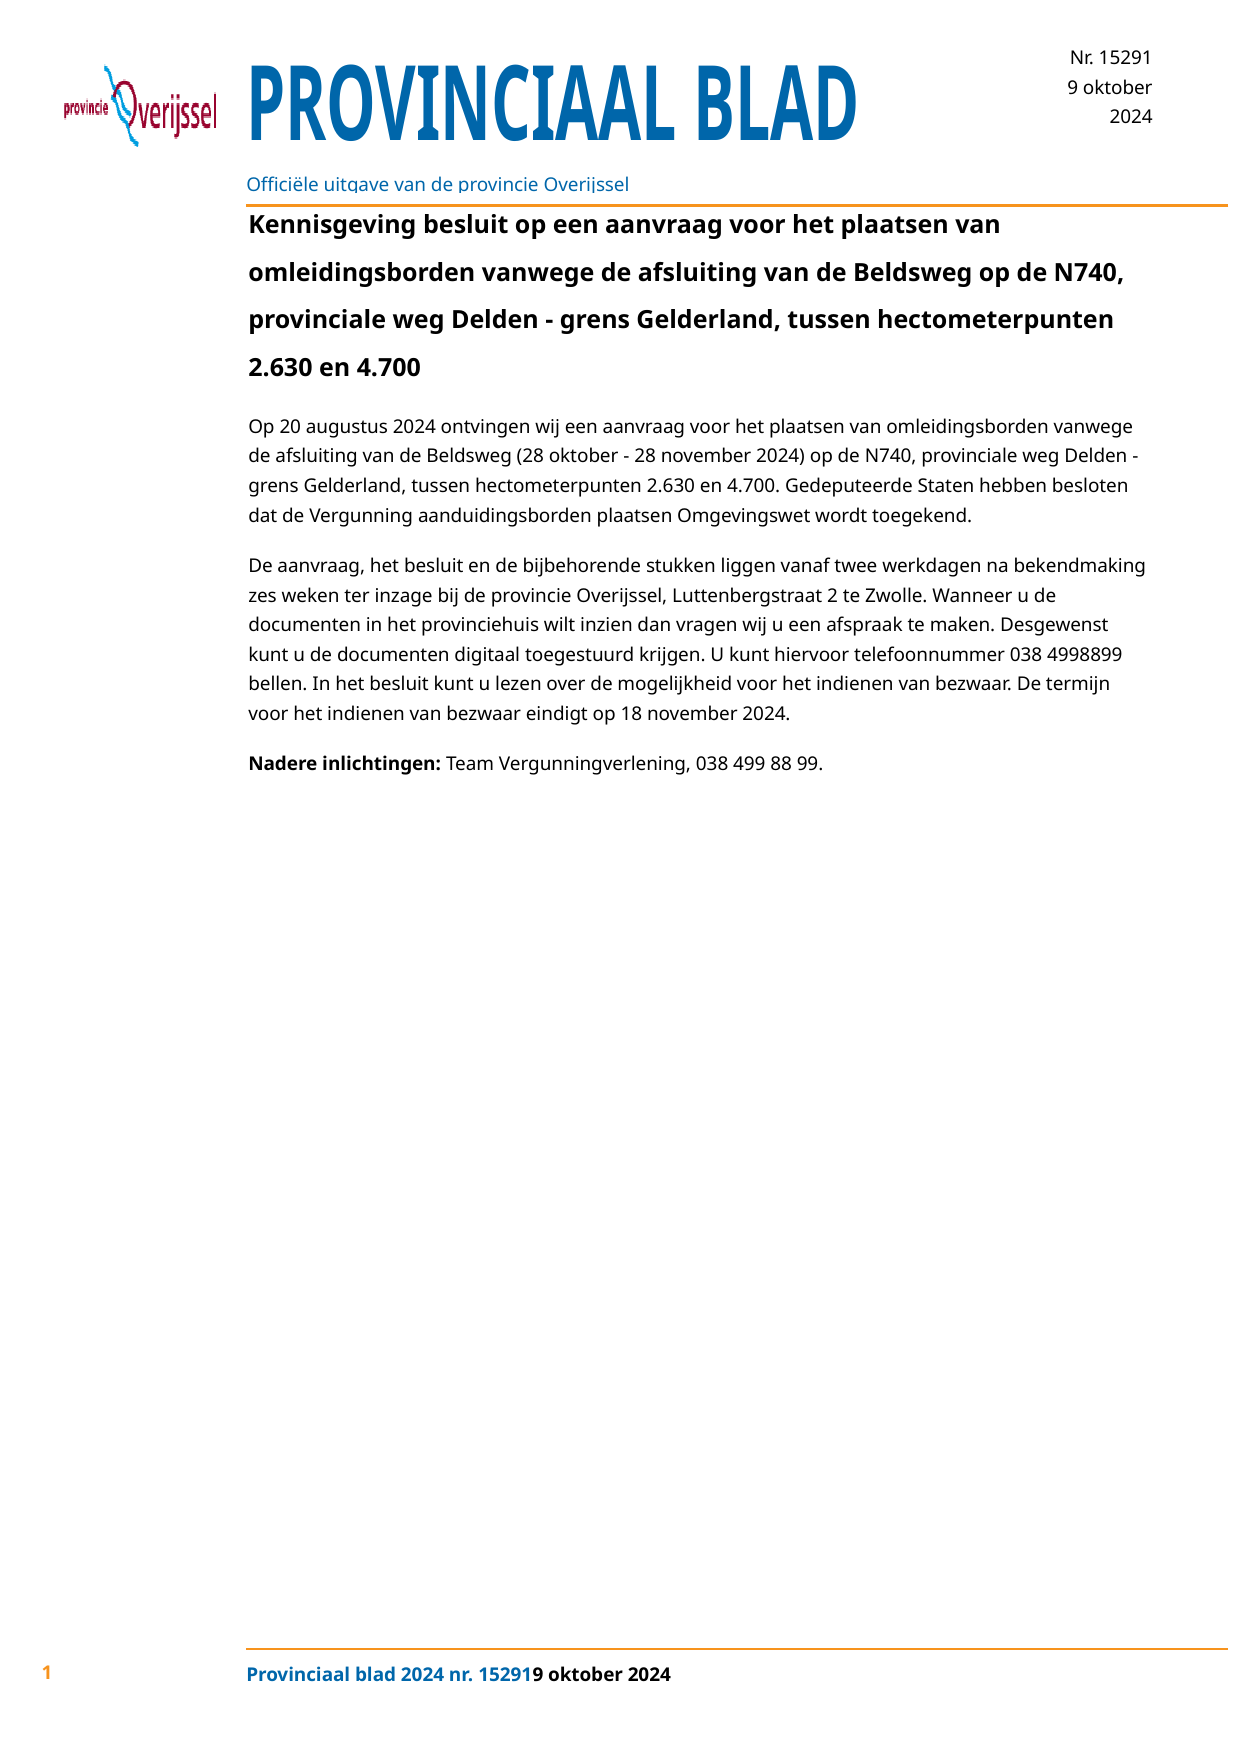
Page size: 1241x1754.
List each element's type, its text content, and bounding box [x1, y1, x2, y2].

picture [41, 47, 231, 172]
text Nadere inlichtingen: Team Vergunningverlening, 038 499 88 99. [248, 751, 1152, 776]
text Kennisgeving besluit op een aanvraag voor het plaatsen van omleidingsborden vanwege de afsluiting van de Beldsweg op de N740, provinciale weg Delden - grens Gelderland, tussen hectometerpunten 2.630 en 4.700 [248, 207, 1152, 384]
text Op 20 augustus 2024 ontvingen wij een aanvraag voor het plaatsen van omleidingsborden vanwege de afsluiting van de Beldsweg (28 oktober - 28 november 2024) op de N740, provinciale weg Delden - grens Gelderland, tussen hectometerpunten 2.630 en 4.700. Gedeputeerde Staten hebben besloten dat de Vergunning aanduidingsborden plaatsen Omgevingswet wordt toegekend. [248, 413, 1152, 528]
text De aanvraag, het besluit en de bijbehorende stukken liggen vanaf twee werkdagen na bekendmaking zes weken ter inzage bij de provincie Overijssel, Luttenbergstraat 2 te Zwolle. Wanneer u de documenten in het provinciehuis wilt inzien dan vragen wij u een afspraak te maken. Desgewenst kunt u de documenten digitaal toegestuurd krijgen. U kunt hiervoor telefoonnummer 038 4998899 bellen. In het besluit kunt u lezen over de mogelijkheid voor het indienen van bezwaar. De termijn voor het indienen van bezwaar eindigt op 18 november 2024. [248, 552, 1152, 726]
